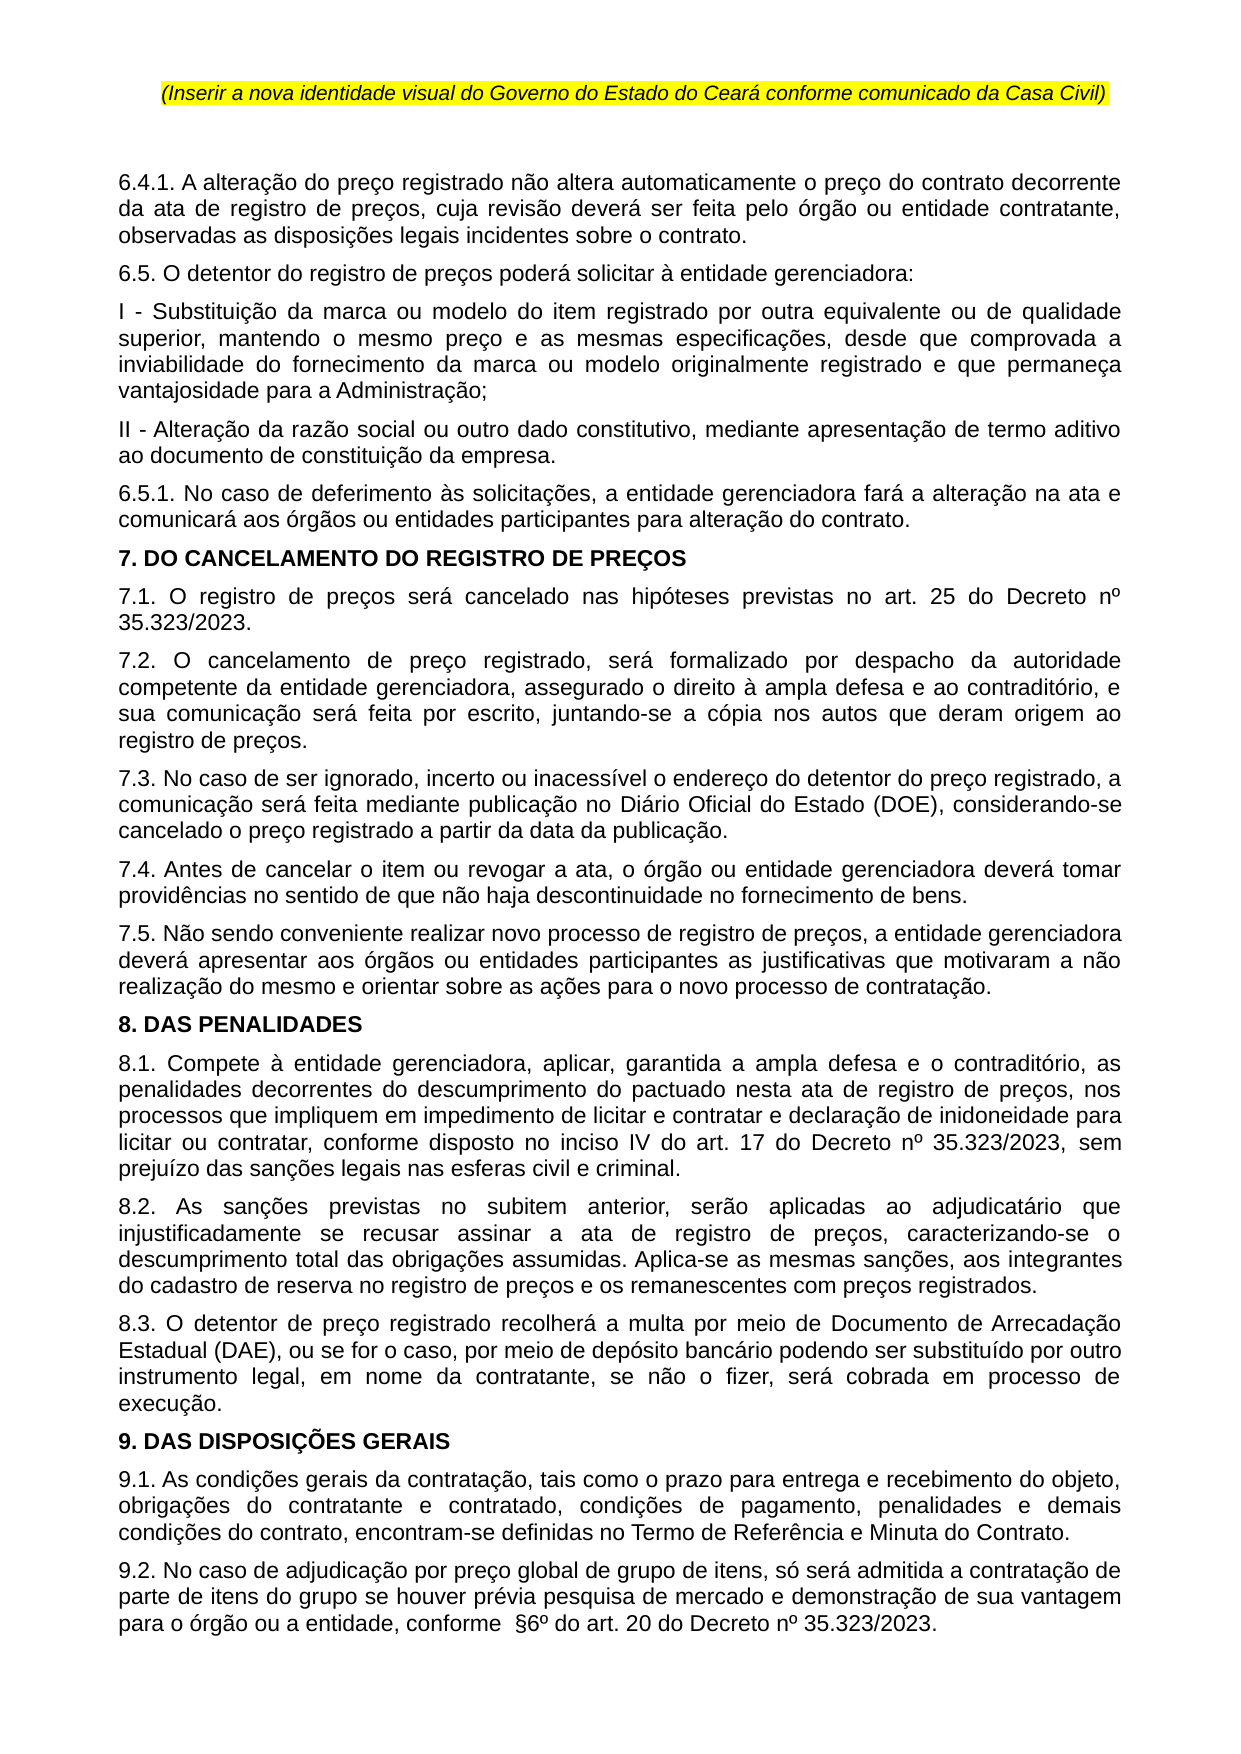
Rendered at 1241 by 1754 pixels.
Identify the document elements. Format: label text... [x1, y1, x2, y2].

text 8.3. O detentor de preço registrado recolherá a multa por meio de Documento de Arrecadação Estadual (DAE), ou se for o caso, por meio de depósito bancário podendo ser substituído por outro instrumento legal, em nome da contratante, se não o fizer, será cobrada em processo de execução. [118, 1310, 1122, 1416]
text 8.1. Compete à entidade gerenciadora, aplicar, garantida a ampla defesa e o contraditório, as penalidades decorrentes do descumprimento do pactuado nesta ata de registro de preços, nos processos que impliquem em impedimento de licitar e contratar e declaração de inidoneidade para licitar ou contratar, conforme disposto no inciso IV do art. 17 do Decreto nº 35.323/2023, sem prejuízo das sanções legais nas esferas civil e criminal. [118, 1049, 1122, 1181]
text 6.4.1. A alteração do preço registrado não altera automaticamente o preço do contrato decorrente da ata de registro de preços, cuja revisão deverá ser feita pelo órgão ou entidade contratante, observadas as disposições legais incidentes sobre o contrato. [118, 169, 1122, 248]
text 8. DAS PENALIDADES [118, 1011, 1122, 1038]
text 7.1. O registro de preços será cancelado nas hipóteses previstas no art. 25 do Decreto nº 35.323/2023. [118, 583, 1122, 636]
text 7.4. Antes de cancelar o item ou revogar a ata, o órgão ou entidade gerenciadora deverá tomar providências no sentido de que não haja descontinuidade no fornecimento de bens. [118, 856, 1122, 908]
text 9.1. As condições gerais da contratação, tais como o prazo para entrega e recebimento do objeto, obrigações do contratante e contratado, condições de pagamento, penalidades e demais condições do contrato, encontram-se definidas no Termo de Referência e Minuta do Contrato. [118, 1466, 1122, 1545]
text 7. DO CANCELAMENTO DO REGISTRO DE PREÇOS [118, 545, 1122, 571]
text 6.5.1. No caso de deferimento às solicitações, a entidade gerenciadora fará a alteração na ata e comunicará aos órgãos ou entidades participantes para alteração do contrato. [118, 480, 1122, 533]
text 6.5. O detentor do registro de preços poderá solicitar à entidade gerenciadora: [118, 260, 1122, 286]
text II - Alteração da razão social ou outro dado constitutivo, mediante apresentação de termo aditivo ao documento de constituição da empresa. [118, 416, 1122, 468]
text 7.5. Não sendo conveniente realizar novo processo de registro de preços, a entidade gerenciadora deverá apresentar aos órgãos ou entidades participantes as justificativas que motivaram a não realização do mesmo e orientar sobre as ações para o novo processo de contratação. [118, 920, 1122, 999]
text 7.2. O cancelamento de preço registrado, será formalizado por despacho da autoridade competente da entidade gerenciadora, assegurado o direito à ampla defesa e ao contraditório, e sua comunicação será feita por escrito, juntando-se a cópia nos autos que deram origem ao registro de preços. [118, 647, 1122, 753]
text I - Substituição da marca ou modelo do item registrado por outra equivalente ou de qualidade superior, mantendo o mesmo preço e as mesmas especificações, desde que comprovada a inviabilidade do fornecimento da marca ou modelo originalmente registrado e que permaneça vantajosidade para a Administração; [118, 298, 1122, 404]
text 7.3. No caso de ser ignorado, incerto ou inacessível o endereço do detentor do preço registrado, a comunicação será feita mediante publicação no Diário Oficial do Estado (DOE), considerando-se cancelado o preço registrado a partir da data da publicação. [118, 765, 1122, 844]
text 9.2. No caso de adjudicação por preço global de grupo de itens, só será admitida a contratação de parte de itens do grupo se houver prévia pesquisa de mercado e demonstração de sua vantagem para o órgão ou a entidade, conforme §6º do art. 20 do Decreto nº 35.323/2023. [118, 1557, 1122, 1636]
text 9. DAS DISPOSIÇÕES GERAIS [118, 1428, 1122, 1454]
text 8.2. As sanções previstas no subitem anterior, serão aplicadas ao adjudicatário que injustificadamente se recusar assinar a ata de registro de preços, caracterizando-se o descumprimento total das obrigações assumidas. Aplica-se as mesmas sanções, aos integrantes do cadastro de reserva no registro de preços e os remanescentes com preços registrados. [118, 1193, 1122, 1298]
